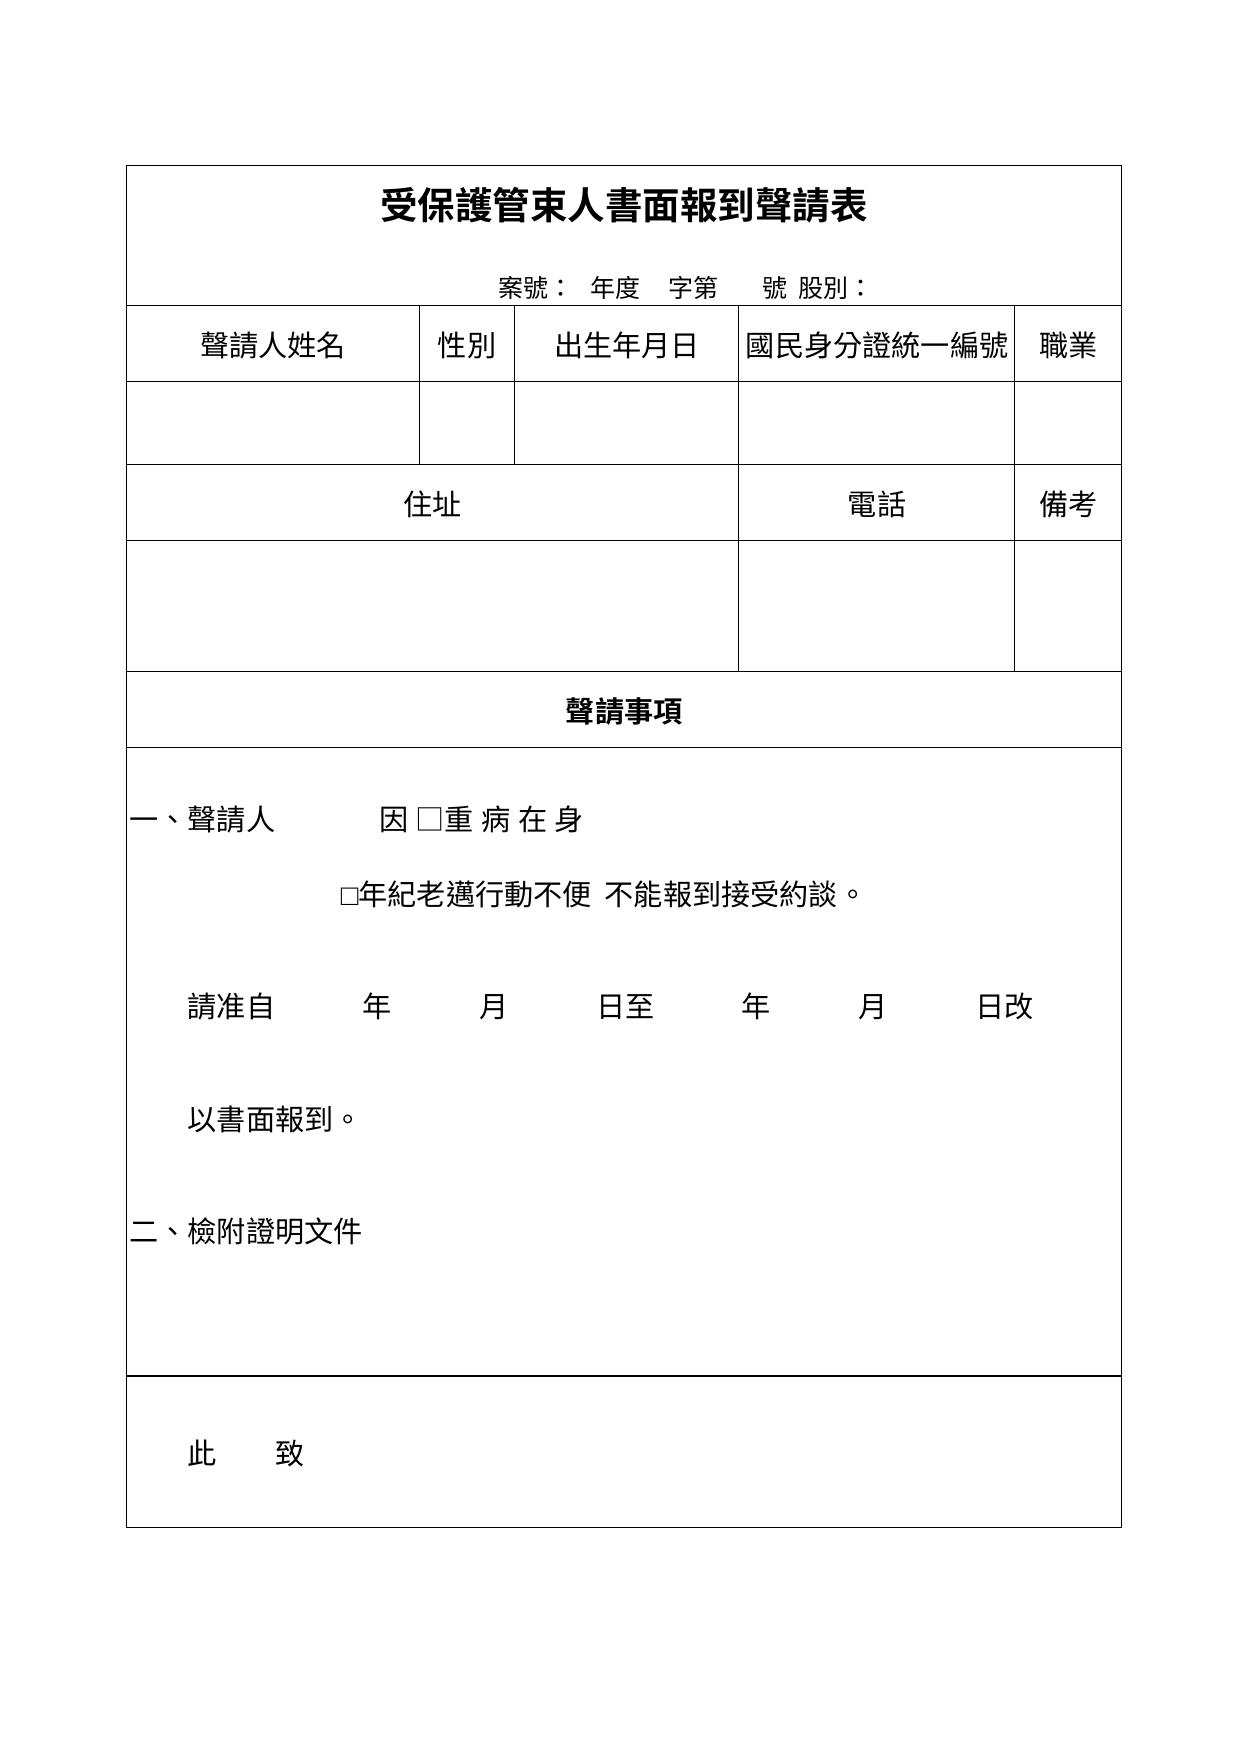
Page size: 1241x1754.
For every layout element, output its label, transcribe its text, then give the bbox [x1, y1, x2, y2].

table_cell 聲請人姓名 [127, 306, 419, 381]
table_cell [739, 541, 1014, 671]
table_cell [1015, 382, 1121, 464]
table_cell [515, 382, 738, 464]
table_cell 聲請事項 [127, 672, 1121, 747]
table_cell 職業 [1015, 306, 1121, 381]
table_header 受保護管束人書面報到聲請表 案號： 年度 字第 號 股別： [127, 166, 1121, 305]
table_cell 一、聲請人 因 □重 病 在 身 □年紀老邁行動不便 不能報到接受約談。 請准自 年 月 日至 年 月 日改 以書面報到。 二、檢附證明文件 [127, 748, 1121, 1343]
table_cell [739, 382, 1014, 464]
table_cell 備考 [1015, 465, 1121, 540]
table_cell 國民身分證統一編號 [739, 306, 1014, 381]
table_cell [127, 382, 419, 464]
table_cell 性別 [420, 306, 514, 381]
table_cell [127, 1343, 1121, 1375]
table_cell 電話 [739, 465, 1014, 540]
table_cell [127, 541, 738, 671]
table_cell [420, 382, 514, 464]
table_cell 出生年月日 [515, 306, 738, 381]
table_cell 住址 [127, 465, 738, 540]
table_cell 此 致 [127, 1377, 1121, 1527]
table_cell [1015, 541, 1121, 671]
